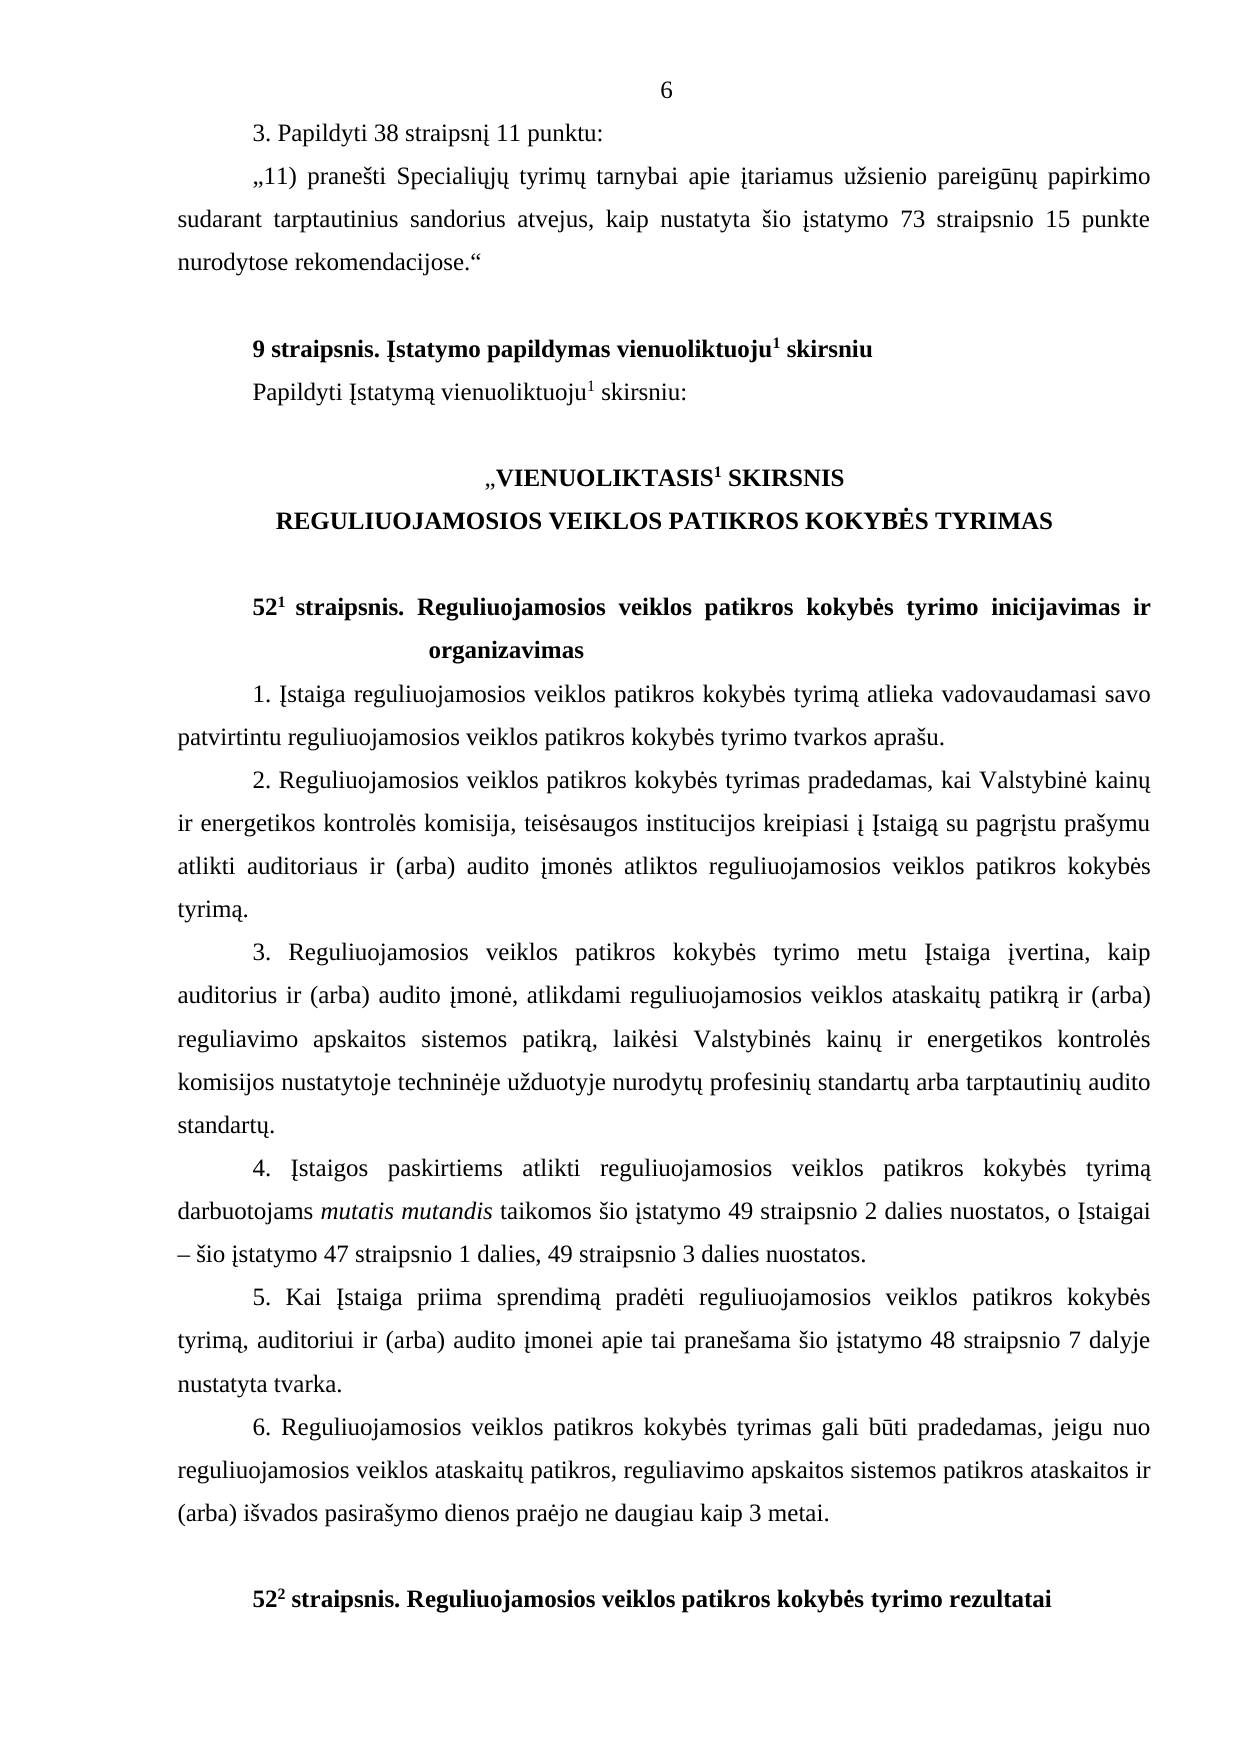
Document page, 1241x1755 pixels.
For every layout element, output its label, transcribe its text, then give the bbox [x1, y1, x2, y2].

text Papildyti Įstatymą vienuoliktuoju1 skirsniu: [177, 377, 1152, 406]
text 3. Papildyti 38 straipsnį 11 punktu: [177, 118, 1152, 147]
text 2. Reguliuojamosios veiklos patikros kokybės tyrimas pradedamas, kai Valstybinė kainų ir energetikos kontrolės komisija, teisėsaugos institucijos kreipiasi į Įstaigą su pagrįstu prašymu atlikti auditoriaus ir (arba) audito įmonės atliktos reguliuojamosios veiklos patikros kokybės tyrimą. [177, 765, 1152, 923]
text „11) pranešti Specialiųjų tyrimų tarnybai apie įtariamus užsienio pareigūnų papirkimo sudarant tarptautinius sandorius atvejus, kaip nustatyta šio įstatymo 73 straipsnio 15 punkte nurodytose rekomendacijose.“ [177, 161, 1152, 276]
text „VIENUOLIKTASIS1 SKIRSNIS [177, 463, 1152, 492]
text REGULIUOJAMOSIOS VEIKLOS PATIKROS KOKYBĖS TYRIMAS [177, 506, 1152, 535]
text 9 straipsnis. Įstatymo papildymas vienuoliktuoju1 skirsniu [177, 334, 1152, 362]
text 3. Reguliuojamosios veiklos patikros kokybės tyrimo metu Įstaiga įvertina, kaip auditorius ir (arba) audito įmonė, atlikdami reguliuojamosios veiklos ataskaitų patikrą ir (arba) reguliavimo apskaitos sistemos patikrą, laikėsi Valstybinės kainų ir energetikos kontrolės komisijos nustatytoje techninėje užduotyje nurodytų profesinių standartų arba tarptautinių audito standartų. [177, 937, 1152, 1139]
text 5. Kai Įstaiga priima sprendimą pradėti reguliuojamosios veiklos patikros kokybės tyrimą, auditoriui ir (arba) audito įmonei apie tai pranešama šio įstatymo 48 straipsnio 7 dalyje nustatyta tvarka. [177, 1282, 1152, 1397]
text 522 straipsnis. Reguliuojamosios veiklos patikros kokybės tyrimo rezultatai [177, 1584, 1152, 1613]
text 6. Reguliuojamosios veiklos patikros kokybės tyrimas gali būti pradedamas, jeigu nuo reguliuojamosios veiklos ataskaitų patikros, reguliavimo apskaitos sistemos patikros ataskaitos ir (arba) išvados pasirašymo dienos praėjo ne daugiau kaip 3 metai. [177, 1412, 1152, 1527]
text 1. Įstaiga reguliuojamosios veiklos patikros kokybės tyrimą atlieka vadovaudamasi savo patvirtintu reguliuojamosios veiklos patikros kokybės tyrimo tvarkos aprašu. [177, 679, 1152, 751]
text 521 straipsnis. Reguliuojamosios veiklos patikros kokybės tyrimo inicijavimas ir organizavimas [252, 592, 1152, 664]
text 4. Įstaigos paskirtiems atlikti reguliuojamosios veiklos patikros kokybės tyrimą darbuotojams mutatis mutandis taikomos šio įstatymo 49 straipsnio 2 dalies nuostatos, o Įstaigai – šio įstatymo 47 straipsnio 1 dalies, 49 straipsnio 3 dalies nuostatos. [177, 1153, 1152, 1268]
